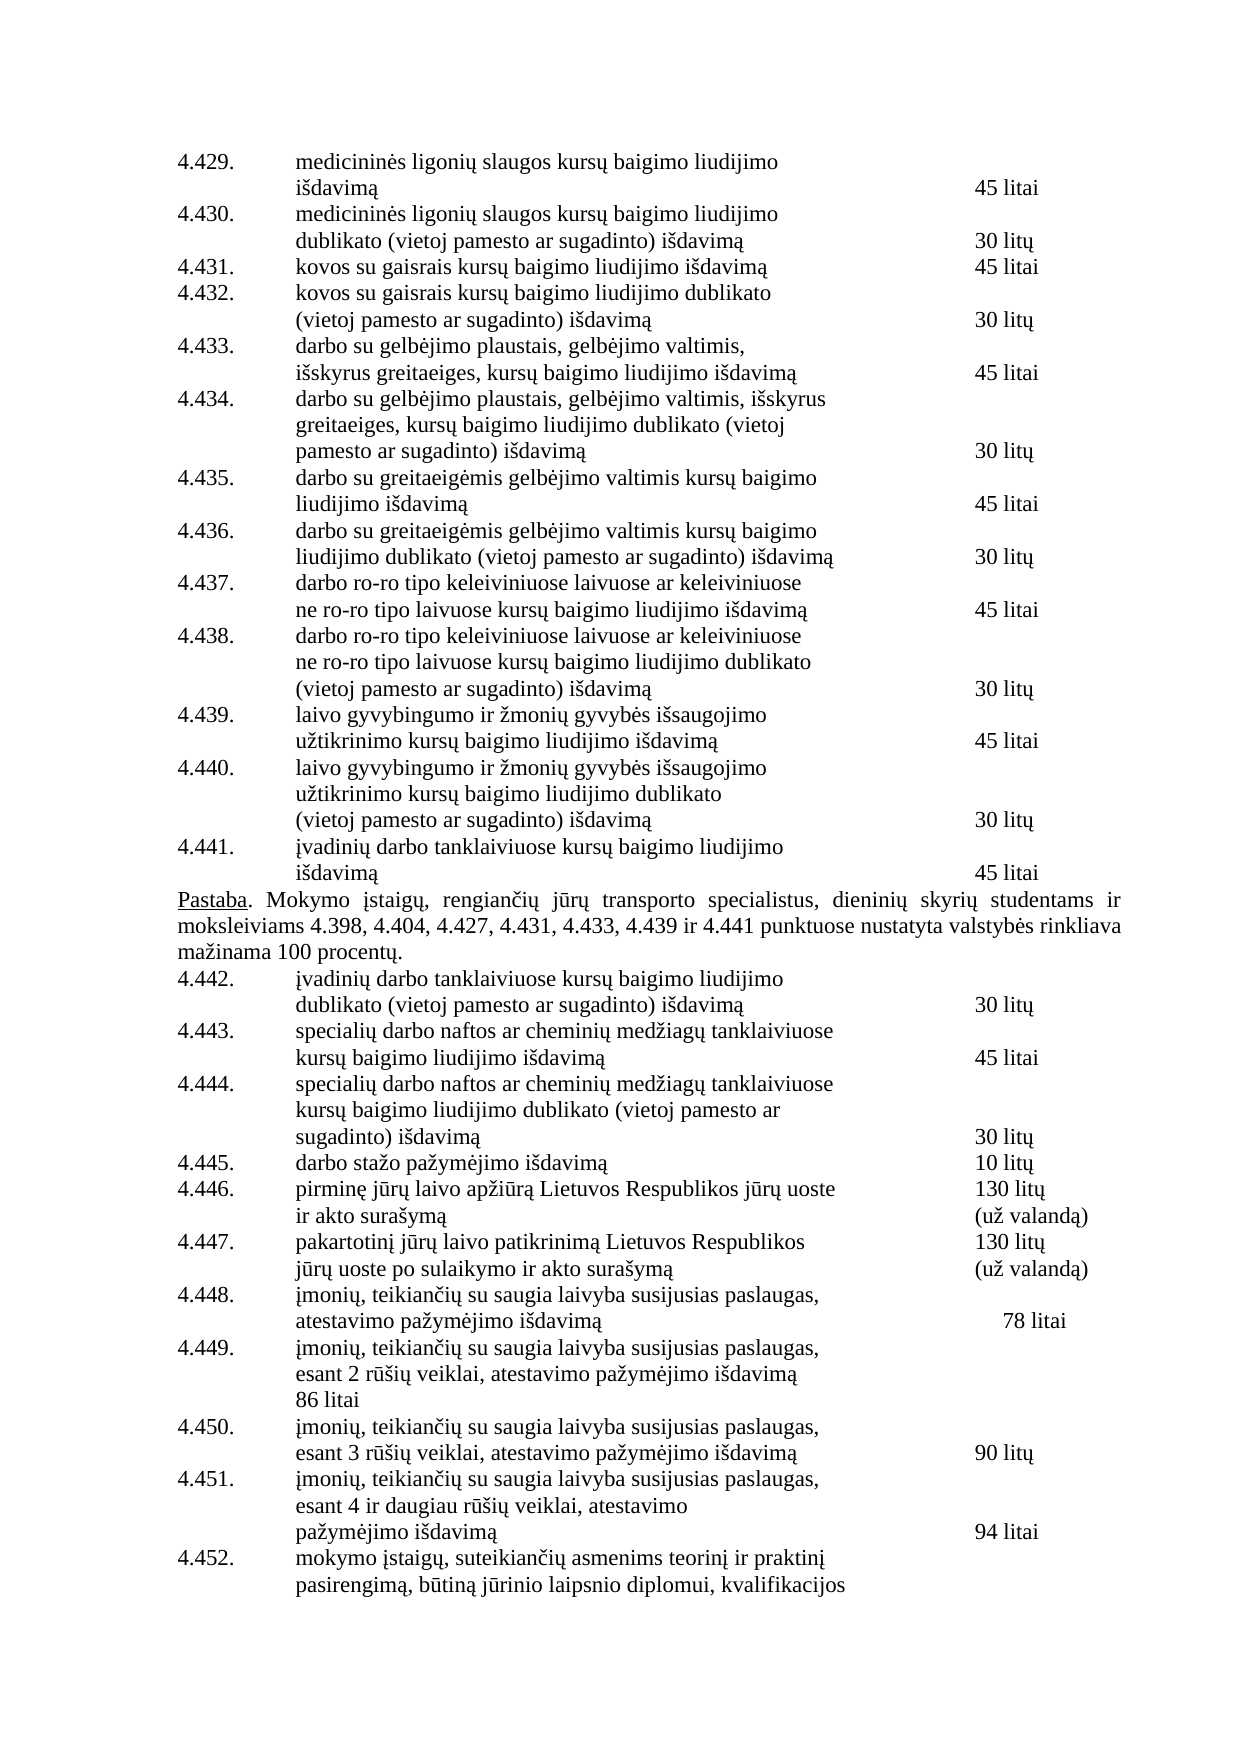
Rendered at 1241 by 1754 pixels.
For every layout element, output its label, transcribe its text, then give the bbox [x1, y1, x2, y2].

text 4.442. įvadinių darbo tanklaiviuose kursų baigimo liudijimo [177, 965, 1122, 991]
text greitaeiges, kursų baigimo liudijimo dublikato (vietoj [177, 411, 1122, 438]
text 4.443. specialių darbo naftos ar cheminių medžiagų tanklaiviuose [177, 1017, 1122, 1044]
text 4.450. įmonių, teikiančių su saugia laivyba susijusias paslaugas, [177, 1413, 1122, 1439]
text (vietoj pamesto ar sugadinto) išdavimą 30 litų [177, 675, 1122, 701]
text 4.430. medicininės ligonių slaugos kursų baigimo liudijimo [177, 200, 1122, 227]
text 4.448. įmonių, teikiančių su saugia laivyba susijusias paslaugas, [177, 1281, 1122, 1307]
text 4.441. įvadinių darbo tanklaiviuose kursų baigimo liudijimo [177, 833, 1122, 859]
text 4.438. darbo ro-ro tipo keleiviniuose laivuose ar keleiviniuose [177, 622, 1122, 648]
text 4.429. medicininės ligonių slaugos kursų baigimo liudijimo [177, 148, 1122, 174]
text 4.449. įmonių, teikiančių su saugia laivyba susijusias paslaugas, [177, 1334, 1122, 1360]
text 4.437. darbo ro-ro tipo keleiviniuose laivuose ar keleiviniuose [177, 569, 1122, 596]
text 4.451. įmonių, teikiančių su saugia laivyba susijusias paslaugas, [177, 1465, 1122, 1492]
text ne ro-ro tipo laivuose kursų baigimo liudijimo išdavimą 45 litai [177, 596, 1122, 622]
text 4.447. pakartotinį jūrų laivo patikrinimą Lietuvos Respublikos 130 litų [177, 1228, 1122, 1254]
text pasirengimą, būtiną jūrinio laipsnio diplomui, kvalifikacijos [177, 1571, 1122, 1597]
text atestavimo pažymėjimo išdavimą 78 litai [177, 1307, 1122, 1334]
text 4.436. darbo su greitaeigėmis gelbėjimo valtimis kursų baigimo [177, 517, 1122, 543]
text 4.431. kovos su gaisrais kursų baigimo liudijimo išdavimą 45 litai [177, 253, 1122, 279]
text esant 2 rūšių veiklai, atestavimo pažymėjimo išdavimą 86 litai [177, 1360, 1122, 1413]
text (vietoj pamesto ar sugadinto) išdavimą 30 litų [177, 306, 1122, 332]
text 4.432. kovos su gaisrais kursų baigimo liudijimo dublikato [177, 279, 1122, 306]
text liudijimo išdavimą 45 litai [177, 490, 1122, 517]
text liudijimo dublikato (vietoj pamesto ar sugadinto) išdavimą 30 litų [177, 543, 1122, 569]
text ir akto surašymą (už valandą) [177, 1202, 1122, 1228]
text (vietoj pamesto ar sugadinto) išdavimą 30 litų [177, 807, 1122, 833]
text ne ro-ro tipo laivuose kursų baigimo liudijimo dublikato [177, 648, 1122, 675]
text išskyrus greitaeiges, kursų baigimo liudijimo išdavimą 45 litai [177, 358, 1122, 385]
text 4.440. laivo gyvybingumo ir žmonių gyvybės išsaugojimo [177, 754, 1122, 780]
text užtikrinimo kursų baigimo liudijimo išdavimą 45 litai [177, 727, 1122, 754]
text išdavimą 45 litai [177, 859, 1122, 886]
text užtikrinimo kursų baigimo liudijimo dublikato [177, 780, 1122, 807]
text esant 4 ir daugiau rūšių veiklai, atestavimo [177, 1492, 1122, 1518]
text 4.444. specialių darbo naftos ar cheminių medžiagų tanklaiviuose [177, 1070, 1122, 1096]
text 4.434. darbo su gelbėjimo plaustais, gelbėjimo valtimis, išskyrus [177, 385, 1122, 411]
text kursų baigimo liudijimo dublikato (vietoj pamesto ar [177, 1096, 1122, 1123]
text 4.452. mokymo įstaigų, suteikiančių asmenims teorinį ir praktinį [177, 1544, 1122, 1571]
text jūrų uoste po sulaikymo ir akto surašymą (už valandą) [177, 1254, 1122, 1281]
text kursų baigimo liudijimo išdavimą 45 litai [177, 1044, 1122, 1070]
text 4.439. laivo gyvybingumo ir žmonių gyvybės išsaugojimo [177, 701, 1122, 727]
text 4.445. darbo stažo pažymėjimo išdavimą 10 litų [177, 1149, 1122, 1176]
text dublikato (vietoj pamesto ar sugadinto) išdavimą 30 litų [177, 991, 1122, 1017]
text sugadinto) išdavimą 30 litų [177, 1123, 1122, 1149]
text 4.433. darbo su gelbėjimo plaustais, gelbėjimo valtimis, [177, 332, 1122, 358]
text pažymėjimo išdavimą 94 litai [177, 1518, 1122, 1544]
text dublikato (vietoj pamesto ar sugadinto) išdavimą 30 litų [177, 227, 1122, 253]
text esant 3 rūšių veiklai, atestavimo pažymėjimo išdavimą 90 litų [177, 1439, 1122, 1465]
text Pastaba. Mokymo įstaigų, rengiančių jūrų transporto specialistus, dieninių skyrių studentams ir moksleiviams 4.398, 4.404, 4.427, 4.431, 4.433, 4.439 ir 4.441 punktuose nustatyta valstybės rinkliava mažinama 100 procentų. [177, 886, 1122, 965]
text 4.435. darbo su greitaeigėmis gelbėjimo valtimis kursų baigimo [177, 464, 1122, 490]
text pamesto ar sugadinto) išdavimą 30 litų [177, 438, 1122, 464]
text 4.446. pirminę jūrų laivo apžiūrą Lietuvos Respublikos jūrų uoste 130 litų [177, 1176, 1122, 1202]
text išdavimą 45 litai [177, 174, 1122, 200]
